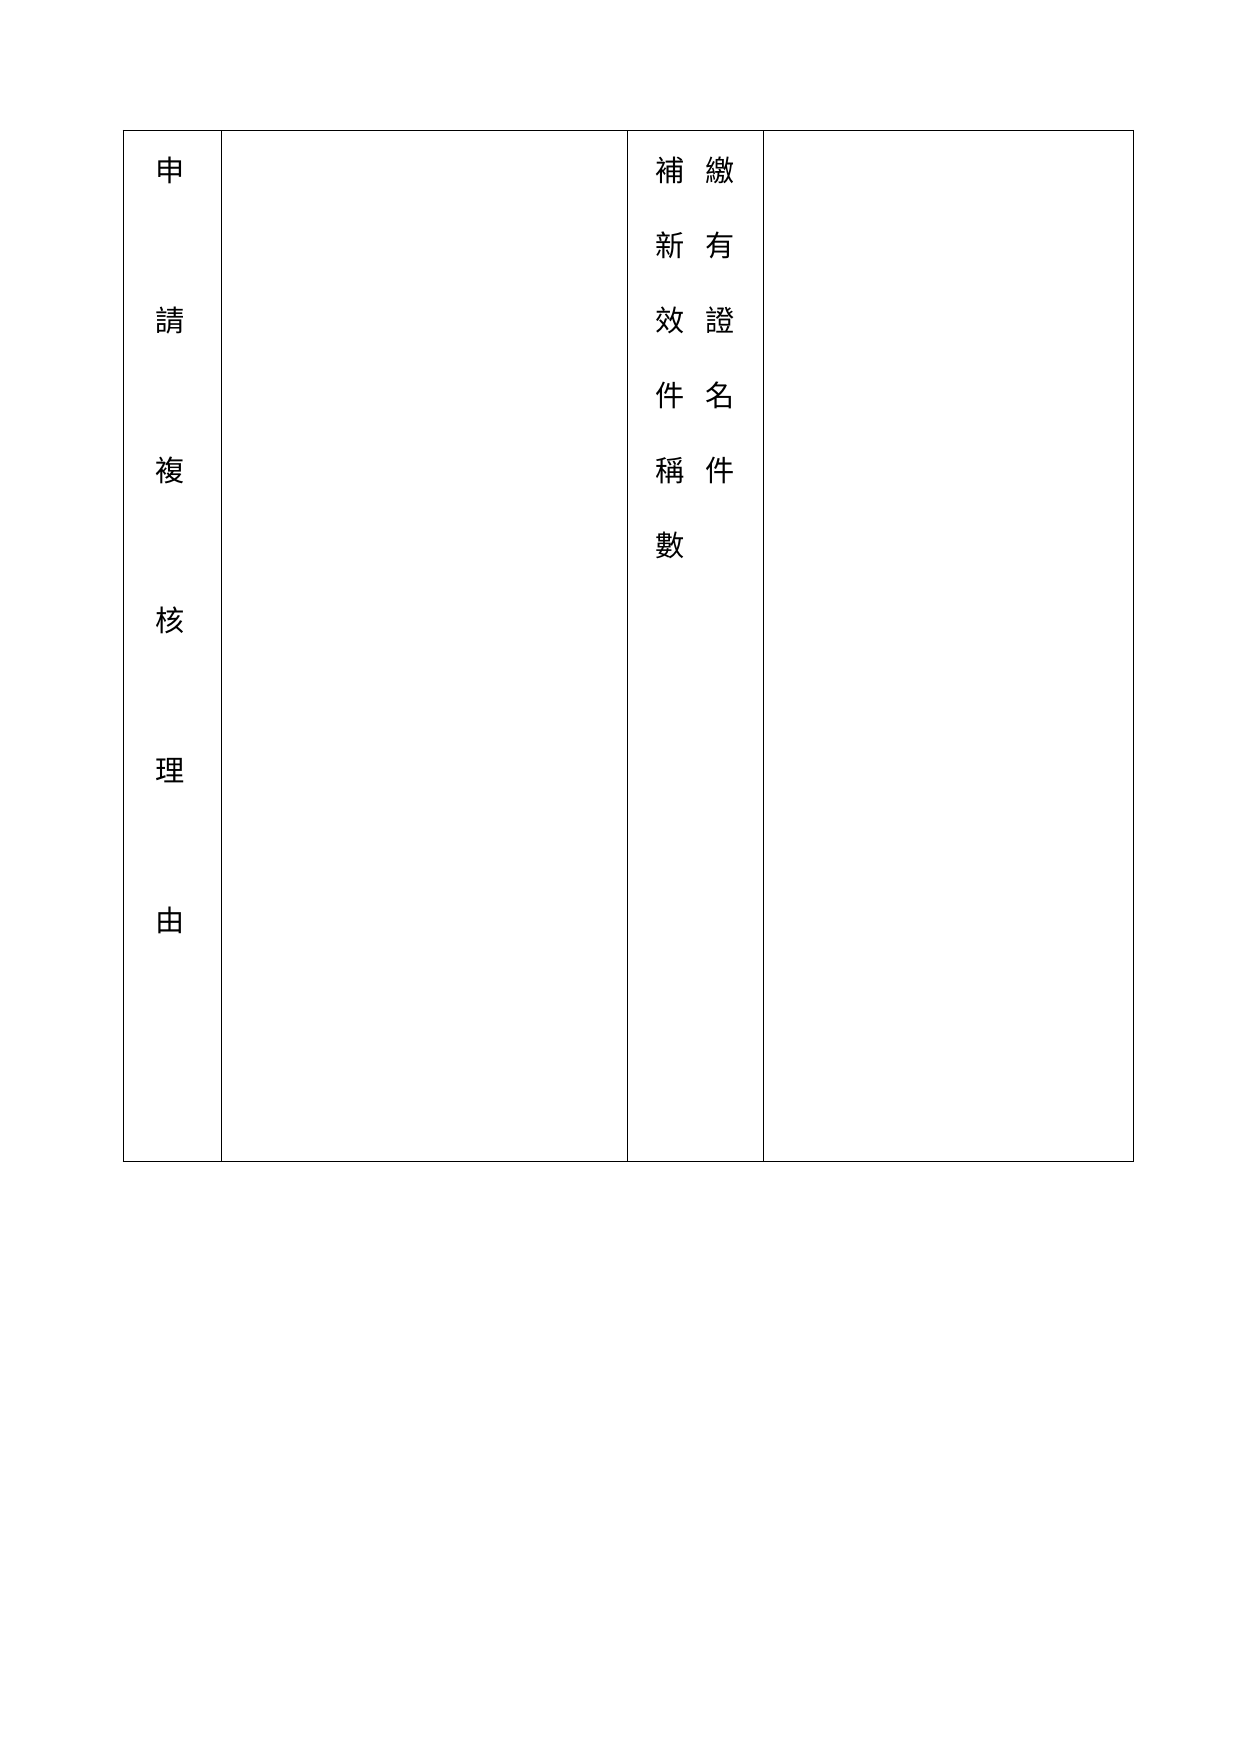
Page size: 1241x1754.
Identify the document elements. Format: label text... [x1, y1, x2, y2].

table_cell [222, 131, 627, 1161]
table_cell 申請複核理由 [124, 131, 221, 1161]
table_cell [764, 131, 1133, 1161]
table_cell 補繳新有效證件名稱件數 [628, 131, 763, 1161]
